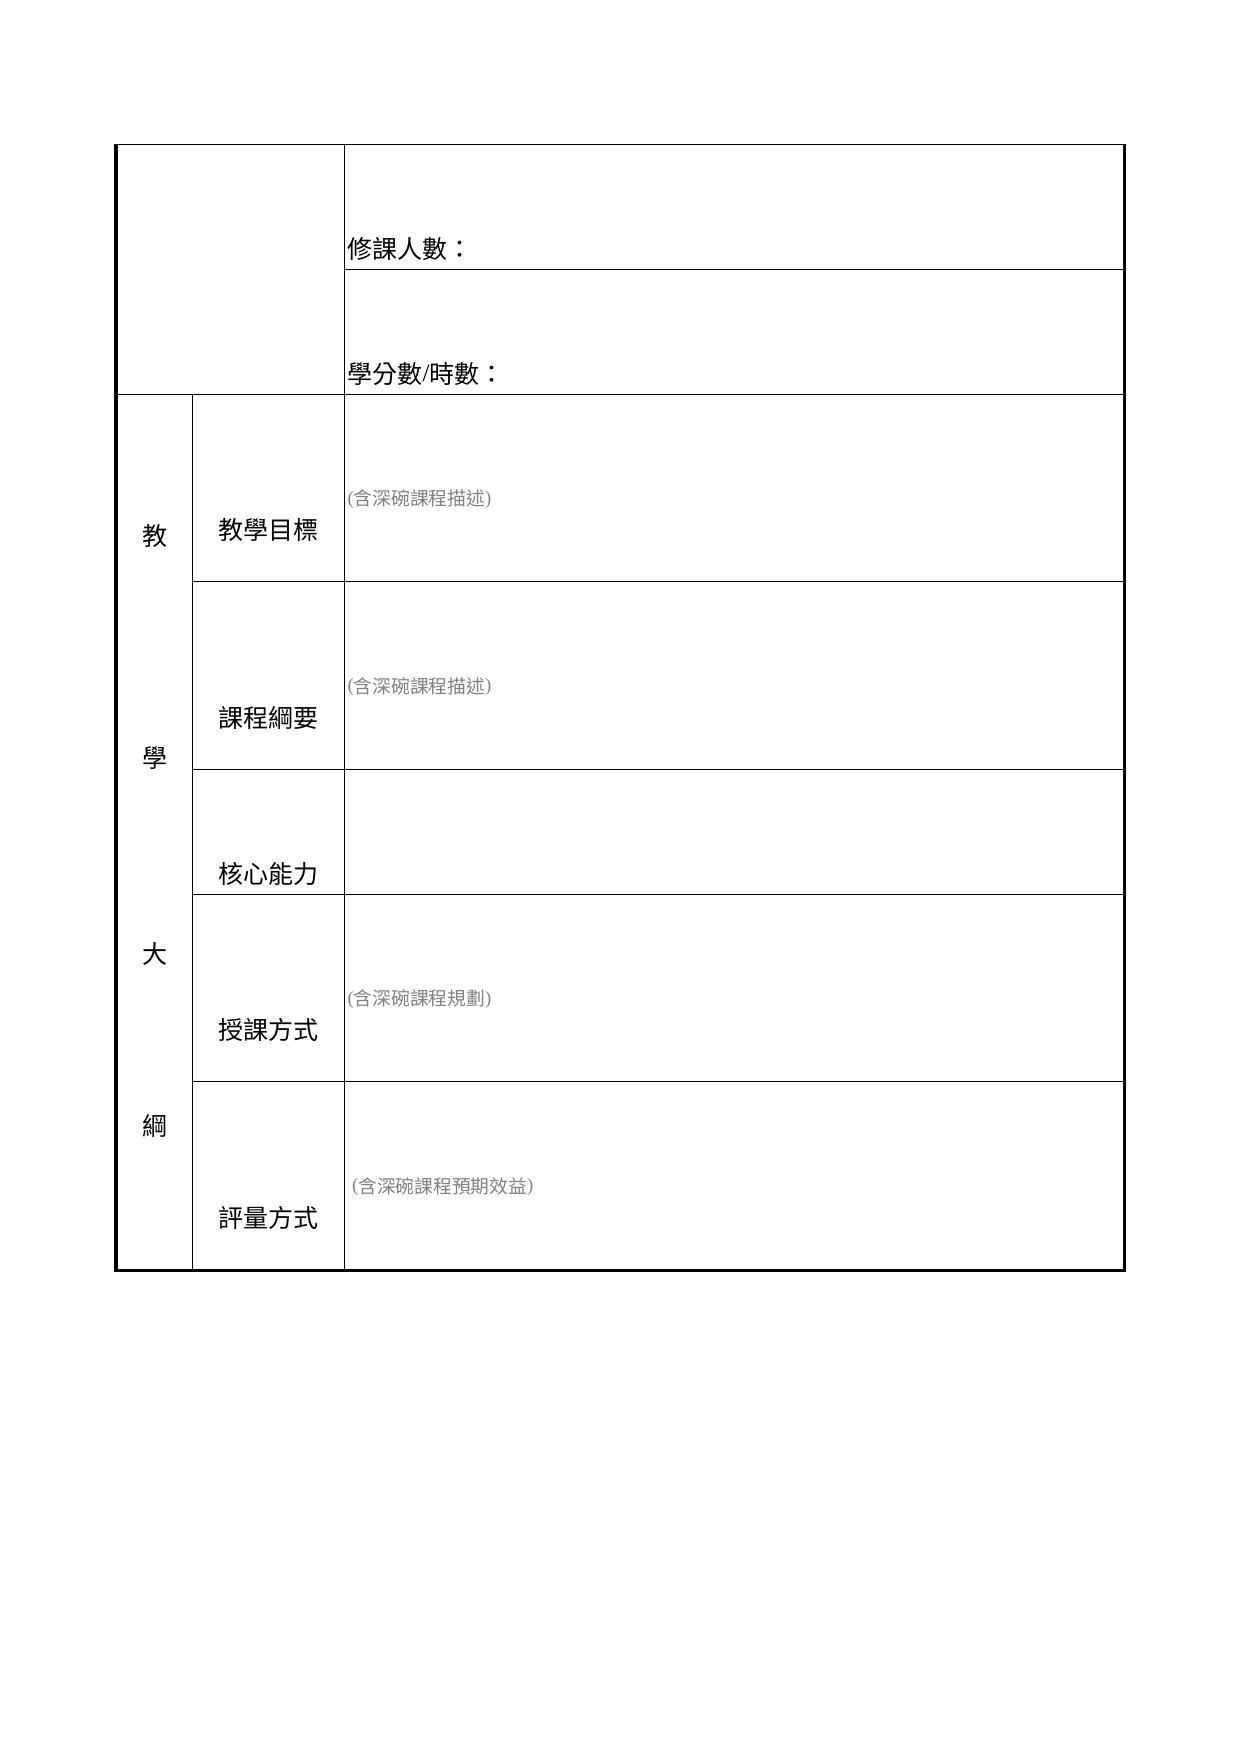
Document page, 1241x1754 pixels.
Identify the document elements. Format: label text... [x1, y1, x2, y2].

table_cell (含深碗課程預期效益) [345, 1082, 1123, 1268]
table_cell 課程綱要 [193, 582, 344, 768]
table_cell 學分數/時數： [345, 270, 1123, 393]
table_cell (含深碗課程規劃) [345, 895, 1123, 1081]
table_cell 修課人數： [345, 145, 1123, 268]
table_cell [118, 145, 344, 393]
table_cell (含深碗課程描述) [345, 582, 1123, 768]
table_cell 評量方式 [193, 1082, 344, 1268]
table_cell (含深碗課程描述) [345, 395, 1123, 581]
table_cell 核心能力 [193, 770, 344, 893]
table_cell 教學目標 [193, 395, 344, 581]
table_cell 教 學 大 綱 [118, 395, 192, 1268]
table_cell 授課方式 [193, 895, 344, 1081]
table_cell [345, 770, 1123, 893]
